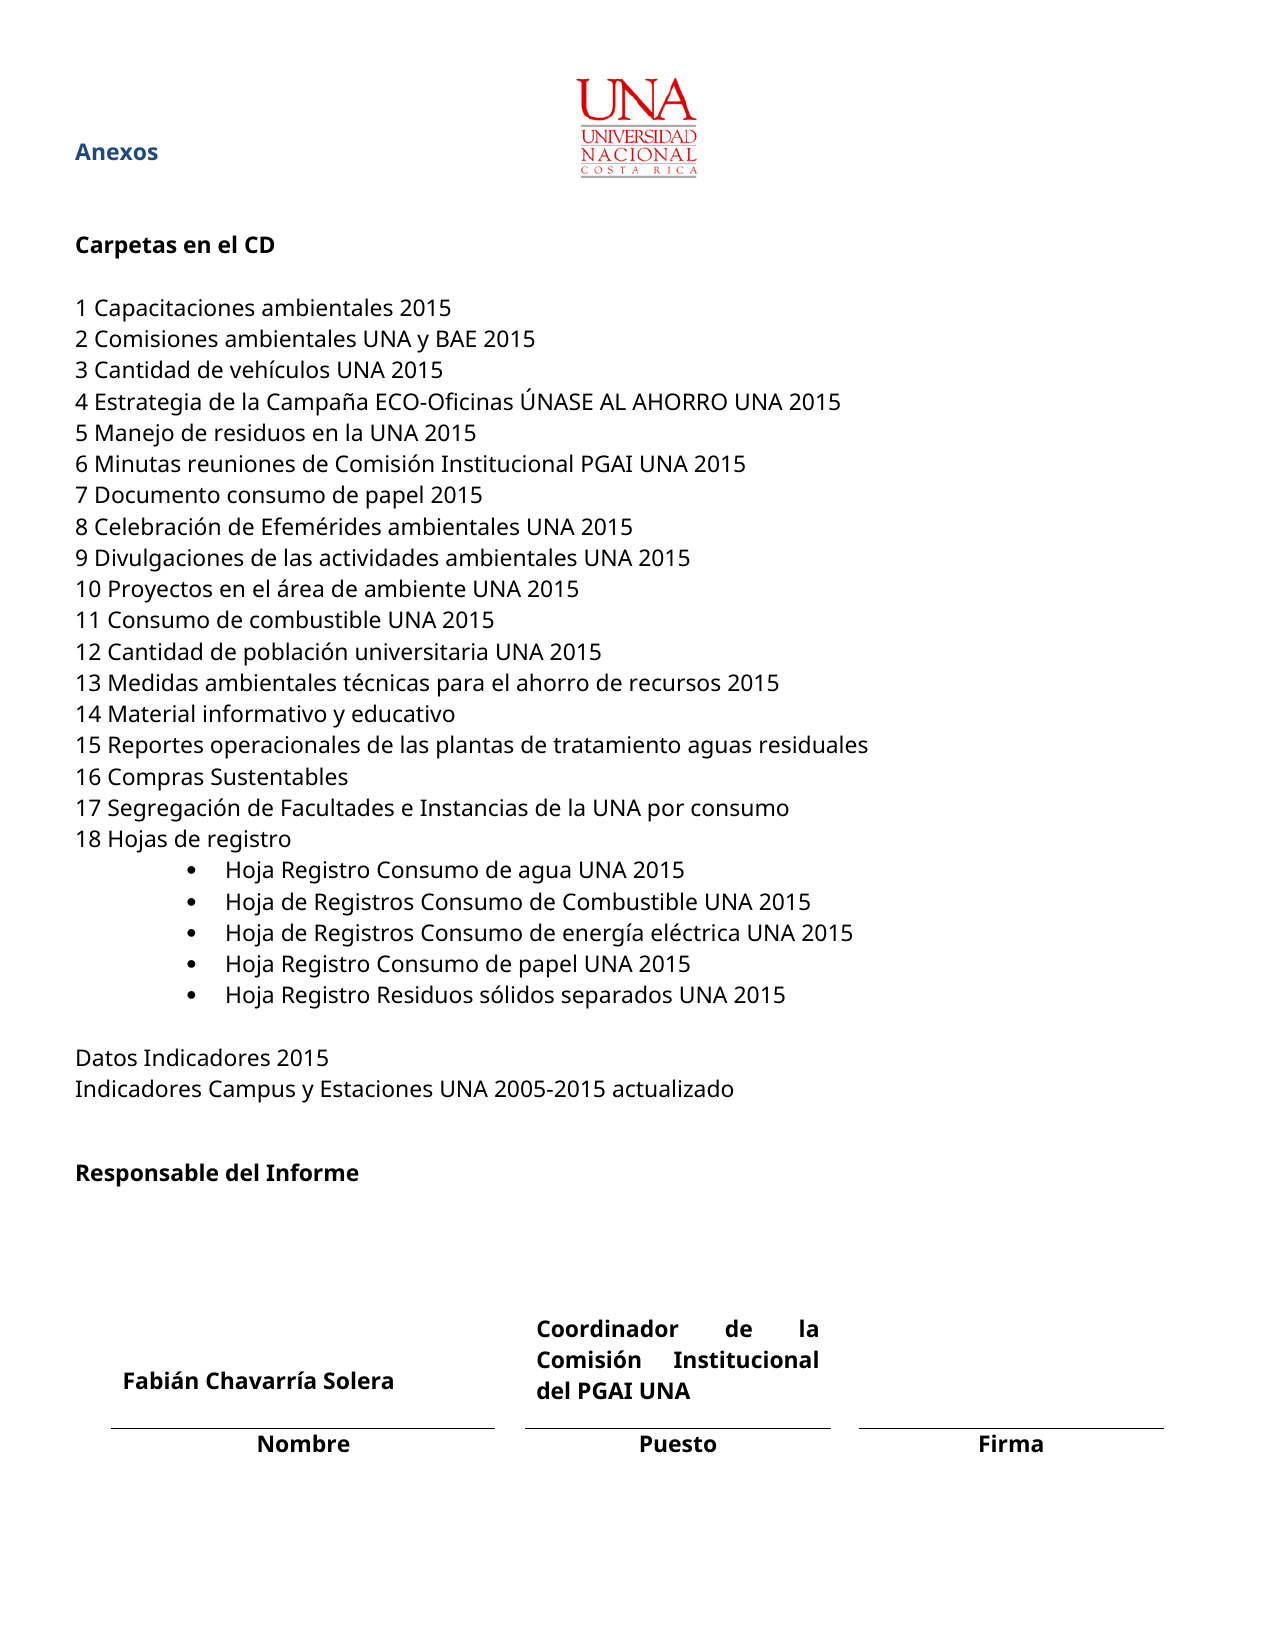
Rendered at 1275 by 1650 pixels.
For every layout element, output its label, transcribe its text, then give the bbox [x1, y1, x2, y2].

text 3 Cantidad de vehículos UNA 2015 [75, 354, 1200, 386]
list Hoja de Registros Consumo de Combustible UNA 2015 [187, 886, 1200, 917]
list Hoja Registro Residuos sólidos separados UNA 2015 [187, 979, 1200, 1011]
text 18 Hojas de registro [75, 823, 1200, 854]
text Datos Indicadores 2015 [75, 1042, 1200, 1073]
table_header [859, 1209, 1164, 1427]
text Indicadores Campus y Estaciones UNA 2005-2015 actualizado [75, 1073, 1200, 1104]
list Hoja Registro Consumo de agua UNA 2015 [187, 854, 1200, 886]
table_header [831, 1209, 858, 1427]
text 5 Manejo de residuos en la UNA 2015 [75, 417, 1200, 448]
table_header Coordinador de la Comisión Institucional del PGAI UNA [525, 1209, 831, 1427]
text 7 Documento consumo de papel 2015 [75, 479, 1200, 511]
list Hoja Registro Consumo de papel UNA 2015 [187, 948, 1200, 979]
table_header Fabián Chavarría Solera [111, 1209, 495, 1427]
text 8 Celebración de Efemérides ambientales UNA 2015 [75, 511, 1200, 542]
table_cell [831, 1428, 858, 1481]
text 9 Divulgaciones de las actividades ambientales UNA 2015 [75, 542, 1200, 573]
text 15 Reportes operacionales de las plantas de tratamiento aguas residuales [75, 729, 1200, 761]
text 6 Minutas reuniones de Comisión Institucional PGAI UNA 2015 [75, 448, 1200, 479]
text 1 Capacitaciones ambientales 2015 [75, 292, 1200, 323]
table_cell Firma [859, 1429, 1164, 1481]
text 12 Cantidad de población universitaria UNA 2015 [75, 636, 1200, 667]
text 11 Consumo de combustible UNA 2015 [75, 604, 1200, 636]
table_cell Puesto [525, 1429, 831, 1481]
text Carpetas en el CD [75, 229, 1200, 261]
text 10 Proyectos en el área de ambiente UNA 2015 [75, 573, 1200, 604]
text [703, 136, 1200, 167]
table_cell [495, 1428, 525, 1481]
text 2 Comisiones ambientales UNA y BAE 2015 [75, 323, 1200, 354]
text Responsable del Informe [75, 1157, 1200, 1188]
text Anexos [75, 136, 572, 167]
table_cell Nombre [111, 1429, 495, 1481]
text 17 Segregación de Facultades e Instancias de la UNA por consumo [75, 792, 1200, 823]
table_header [495, 1209, 525, 1427]
list Hoja de Registros Consumo de energía eléctrica UNA 2015 [187, 917, 1200, 948]
text 14 Material informativo y educativo [75, 698, 1200, 729]
text 4 Estrategia de la Campaña ECO-Oficinas ÚNASE AL AHORRO UNA 2015 [75, 386, 1200, 417]
text 13 Medidas ambientales técnicas para el ahorro de recursos 2015 [75, 667, 1200, 698]
text 16 Compras Sustentables [75, 761, 1200, 792]
